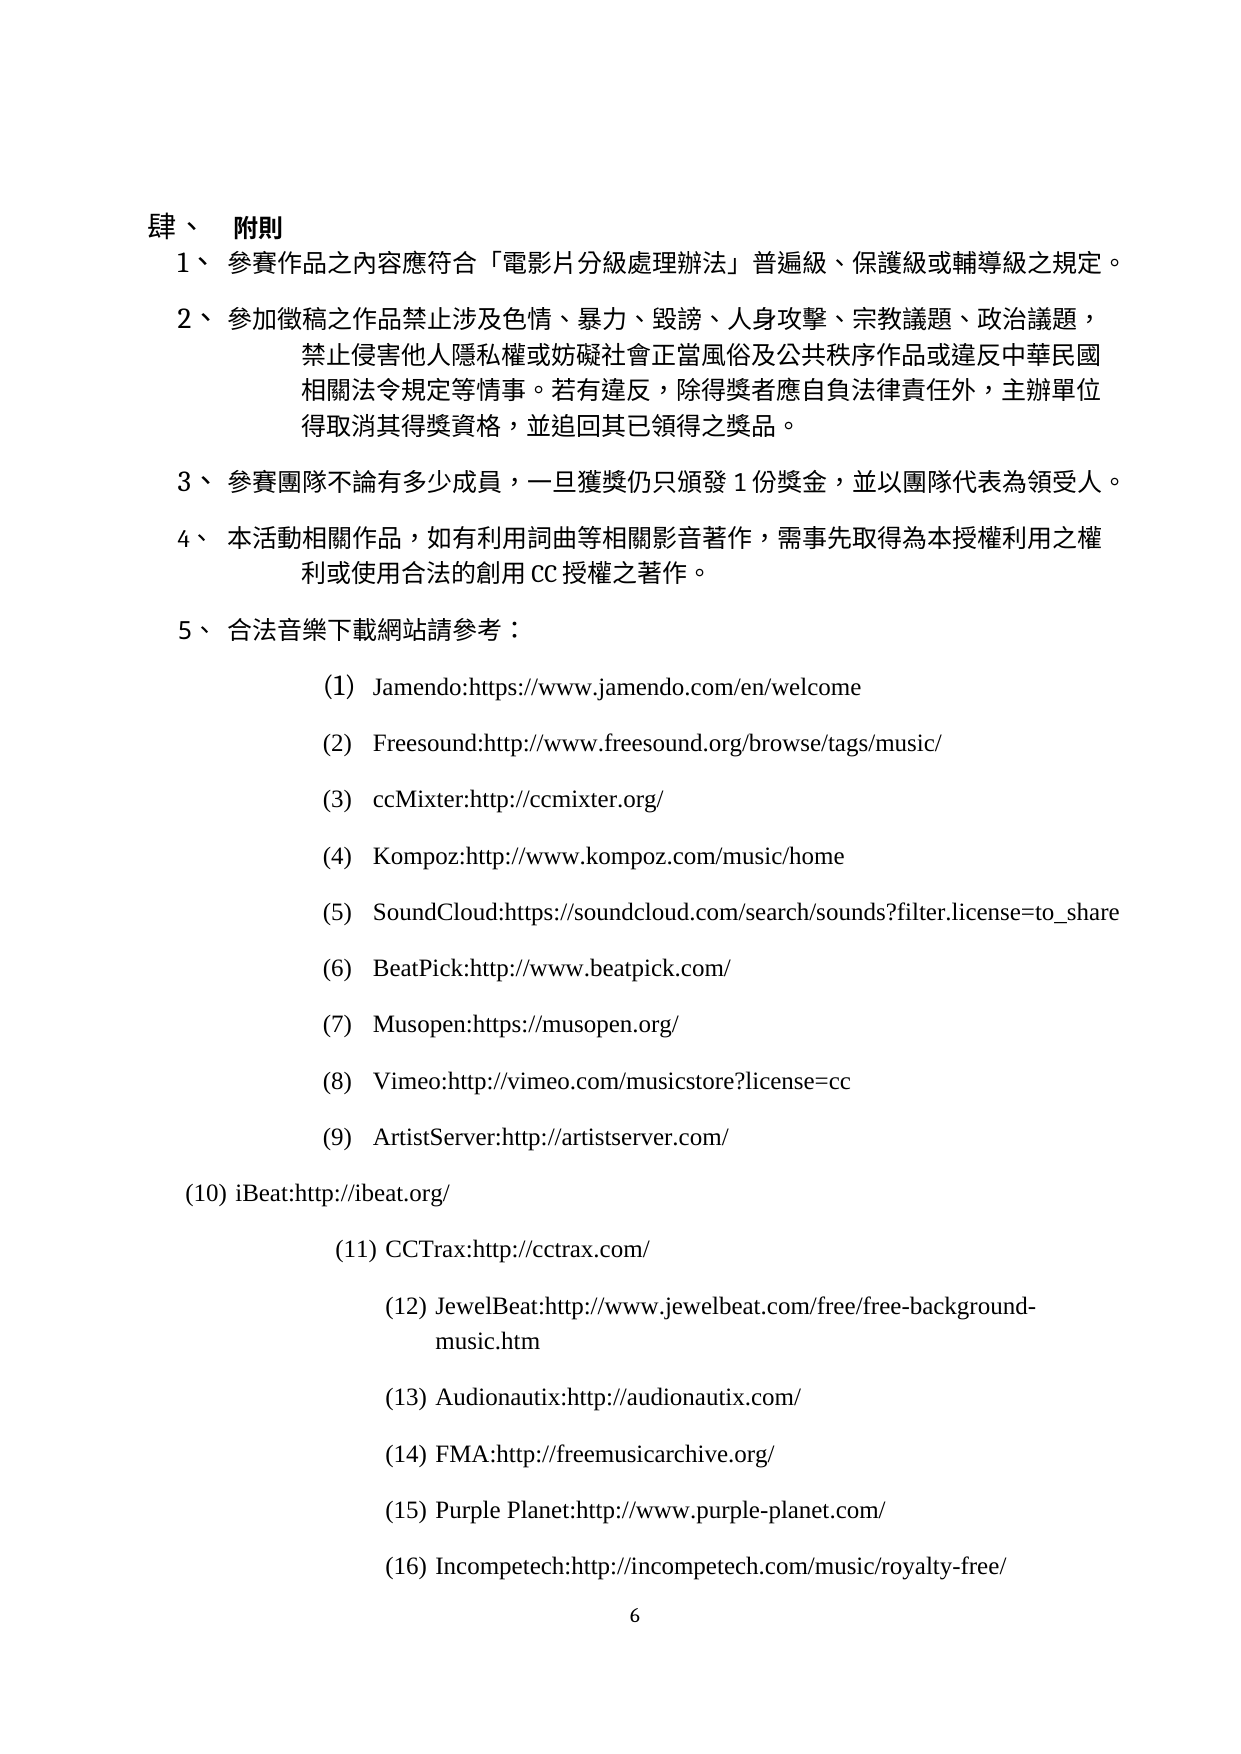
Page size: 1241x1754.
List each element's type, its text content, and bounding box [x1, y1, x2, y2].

list 參賽團隊不論有多少成員，一旦獲獎仍只頒發1份獎金，並以團隊代表為領受人。 [177, 463, 1122, 498]
list Vimeo:http://vimeo.com/musicstore?license=cc [323, 1061, 1122, 1096]
list Incompetech:http://incompetech.com/music/royalty-free/ [385, 1546, 1122, 1582]
list 參賽作品之內容應符合「電影片分級處理辦法」普遍級、保護級或輔導級之規定。 [177, 244, 1122, 279]
list 附則 [148, 209, 1122, 244]
list JewelBeat:http://www.jewelbeat.com/free/free-background-music.htm [385, 1286, 1122, 1357]
list 合法音樂下載網站請參考： [177, 611, 1122, 646]
list Musopen:https://musopen.org/ [323, 1004, 1122, 1040]
list FMA:http://freemusicarchive.org/ [385, 1434, 1122, 1469]
list Kompoz:http://www.kompoz.com/music/home [323, 836, 1122, 871]
list SoundCloud:https://soundcloud.com/search/sounds?filter.license=to_share [323, 892, 1122, 927]
list Freesound:http://www.freesound.org/browse/tags/music/ [323, 723, 1122, 759]
list ArtistServer:http://artistserver.com/ [323, 1117, 1122, 1152]
list iBeat:http://ibeat.org/ [185, 1173, 1122, 1209]
list Audionautix:http://audionautix.com/ [385, 1377, 1122, 1413]
list ccMixter:http://ccmixter.org/ [323, 779, 1122, 815]
list 本活動相關作品，如有利用詞曲等相關影音著作，需事先取得為本授權利用之權利或使用合法的創用CC授權之著作。 [177, 519, 1122, 590]
list Jamendo:https://www.jamendo.com/en/welcome [323, 667, 1122, 702]
list CCTrax:http://cctrax.com/ [335, 1229, 1122, 1265]
list Purple Planet:http://www.purple-planet.com/ [385, 1490, 1122, 1525]
list 參加徵稿之作品禁止涉及色情、暴力、毀謗、人身攻擊、宗教議題、政治議題，禁止侵害他人隱私權或妨礙社會正當風俗及公共秩序作品或違反中華民國相關法令規定等情事。若有違反，除得獎者應自負法律責任外，主辦單位得取消其得獎資格，並追回其已領得之獎品。 [177, 300, 1122, 442]
list BeatPick:http://www.beatpick.com/ [323, 948, 1122, 984]
